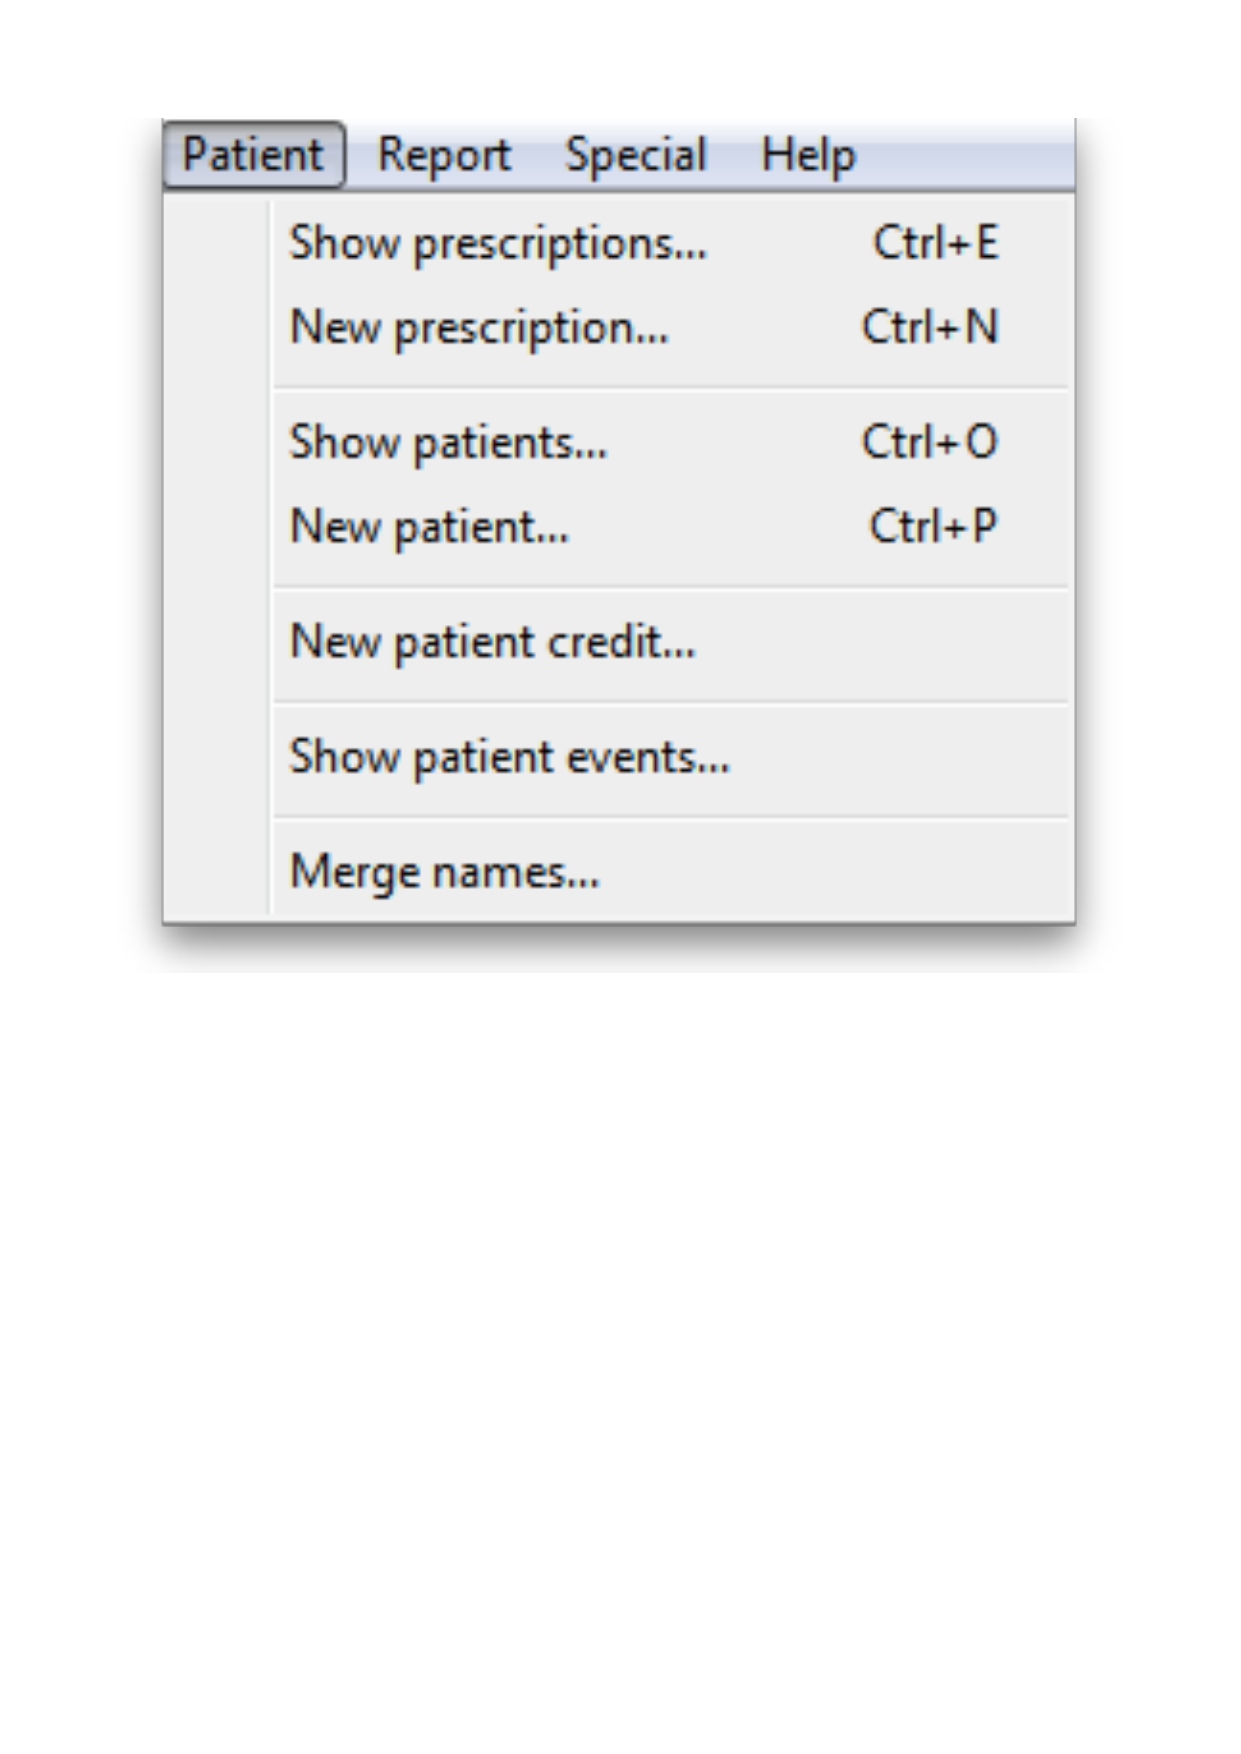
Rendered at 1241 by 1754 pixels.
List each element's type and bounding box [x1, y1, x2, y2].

picture [118, 118, 1123, 973]
